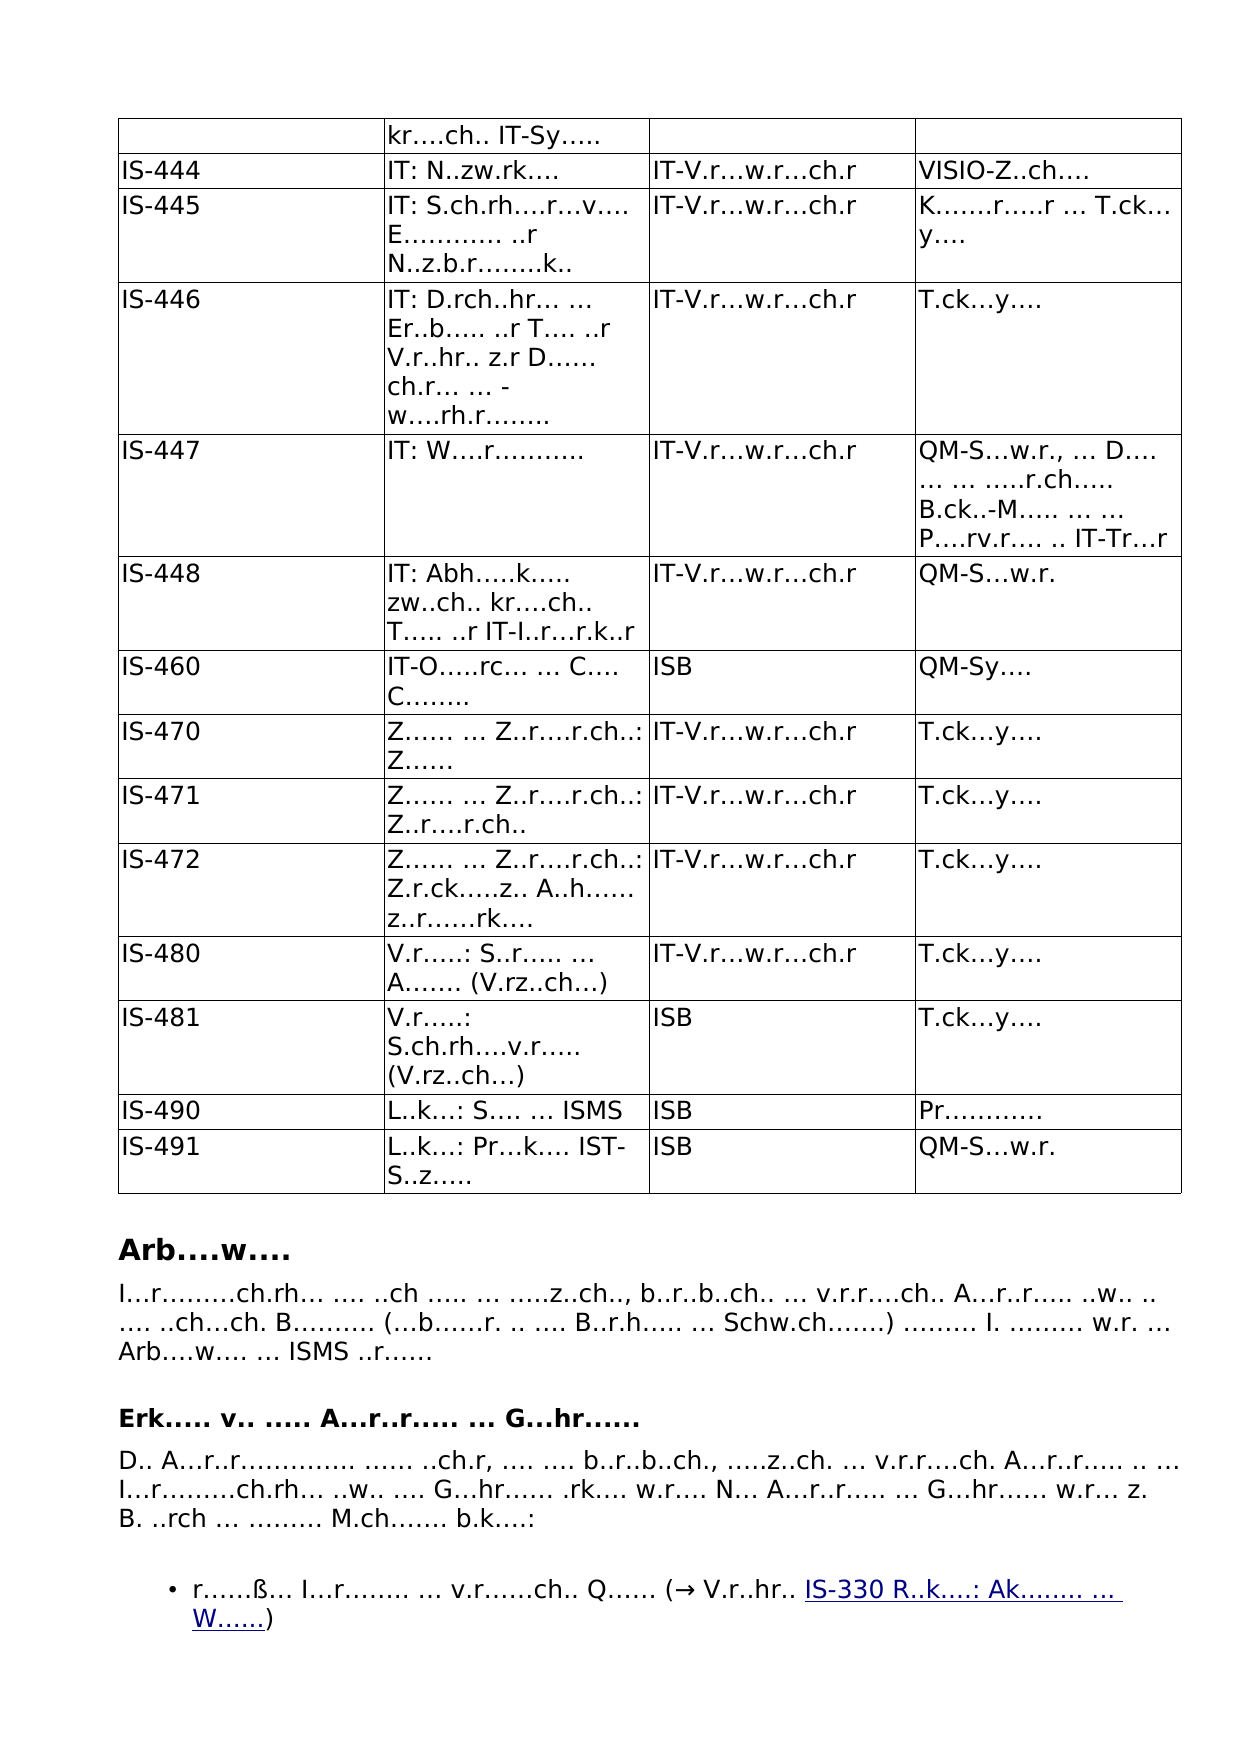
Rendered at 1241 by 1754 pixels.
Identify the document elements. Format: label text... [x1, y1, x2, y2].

table_cell IS-472 [119, 844, 384, 936]
table_cell IS-448 [119, 557, 384, 649]
table_cell IT-V.r…w.r…ch.r [650, 283, 915, 433]
table_cell IS-470 [119, 715, 384, 778]
table_cell T.ck…y…. [916, 779, 1181, 842]
subtitle Erk..... v.. ..... A...r..r..... ... G...hr...... [118, 1404, 1181, 1433]
table_cell [650, 119, 915, 153]
table_cell IS-491 [119, 1130, 384, 1193]
text D.. A…r..r………….. …… ..ch.r, …. …. b..r..b..ch., …..z..ch. … v.r.r….ch. A…r..r….. .. … I…r………ch.rh… ..w.. …. G…hr…… .rk…. w.r…. N… A…r..r….. … G…hr…… w.r… z. B. ..rch … ……… M.ch……. b.k….: [118, 1446, 1181, 1533]
table_cell ISB [650, 651, 915, 714]
table_cell IT: W….r……….. [385, 435, 649, 556]
table_cell ISB [650, 1001, 915, 1093]
table_cell IT: Abh…..k….. zw..ch.. kr….ch.. T….. ..r IT-I..r…r.k..r [385, 557, 649, 649]
table_cell IS-480 [119, 937, 384, 1000]
table_cell IT-V.r…w.r…ch.r [650, 154, 915, 188]
table_cell IT-V.r…w.r…ch.r [650, 937, 915, 1000]
table_cell IS-444 [119, 154, 384, 188]
table_cell Z…… … Z..r….r.ch..: Z…… [385, 715, 649, 778]
text I…r………ch.rh… …. ..ch ….. … …..z..ch.., b..r..b..ch.. … v.r.r….ch.. A…r..r….. ..w.. .. …. ..ch…ch. B………. (…b……r. .. …. B..r.h….. … Schw.ch…….) ……… I. ……… w.r. … Arb….w…. … ISMS ..r…… [118, 1279, 1181, 1367]
table_cell QM-S…w.r. [916, 1130, 1181, 1193]
table_cell K…….r…..r … T.ck…y…. [916, 189, 1181, 282]
table_cell Pr………… [916, 1095, 1181, 1129]
table_cell IT-V.r…w.r…ch.r [650, 435, 915, 556]
table_cell T.ck…y…. [916, 1001, 1181, 1093]
table_cell T.ck…y…. [916, 844, 1181, 936]
table_cell IT-V.r…w.r…ch.r [650, 844, 915, 936]
table_cell L..k…: S…. … ISMS [385, 1095, 649, 1129]
table_cell IS-447 [119, 435, 384, 556]
table_cell ISB [650, 1130, 915, 1193]
table_cell IT-V.r…w.r…ch.r [650, 715, 915, 778]
table_cell [916, 119, 1181, 153]
table_cell T.ck…y…. [916, 283, 1181, 433]
subtitle Arb....w.... [118, 1233, 1181, 1267]
table_cell IS-490 [119, 1095, 384, 1129]
table_cell [119, 119, 384, 153]
table_cell Z…… … Z..r….r.ch..: Z..r….r.ch.. [385, 779, 649, 842]
table_cell IS-446 [119, 283, 384, 433]
table_cell QM-S…w.r., … D…. … … …..r.ch….. B.ck..-M….. … … P….rv.r…. .. IT-Tr…r [916, 435, 1181, 556]
table_cell IT-O…..rc… … C…. C…….. [385, 651, 649, 714]
table_cell IT: D.rch..hr… … Er..b….. ..r T…. ..r V.r..hr.. z.r D……ch.r… … -w….rh.r…….. [385, 283, 649, 433]
list r……ß… I…r…….. … v.r……ch.. Q…… (→ V.r..hr.. IS-330 R..k....: Ak........ ... W......) [177, 1575, 1181, 1634]
table_cell IT-V.r…w.r…ch.r [650, 189, 915, 282]
table_cell T.ck…y…. [916, 937, 1181, 1000]
table_cell VISIO-Z..ch…. [916, 154, 1181, 188]
table_cell IS-481 [119, 1001, 384, 1093]
table_cell T.ck…y…. [916, 715, 1181, 778]
table_cell V.r…..: S..r….. … A……. (V.rz..ch…) [385, 937, 649, 1000]
table_cell QM-S…w.r. [916, 557, 1181, 649]
table_cell IS-460 [119, 651, 384, 714]
table_cell Z…… … Z..r….r.ch..: Z.r.ck…..z.. A..h……z..r……rk…. [385, 844, 649, 936]
table_cell IT: N..zw.rk…. [385, 154, 649, 188]
table_cell IT-V.r…w.r…ch.r [650, 557, 915, 649]
table_cell IT-V.r…w.r…ch.r [650, 779, 915, 842]
table_cell kr….ch.. IT-Sy….. [385, 119, 649, 153]
table_cell QM-Sy…. [916, 651, 1181, 714]
table_cell IT: S.ch.rh….r…v…. E………… ..r N..z.b.r……..k.. [385, 189, 649, 282]
table_cell L..k…: Pr…k…. IST-S..z….. [385, 1130, 649, 1193]
table_cell IS-445 [119, 189, 384, 282]
table_cell V.r…..: S.ch.rh….v.r….. (V.rz..ch…) [385, 1001, 649, 1093]
table_cell ISB [650, 1095, 915, 1129]
table_cell IS-471 [119, 779, 384, 842]
